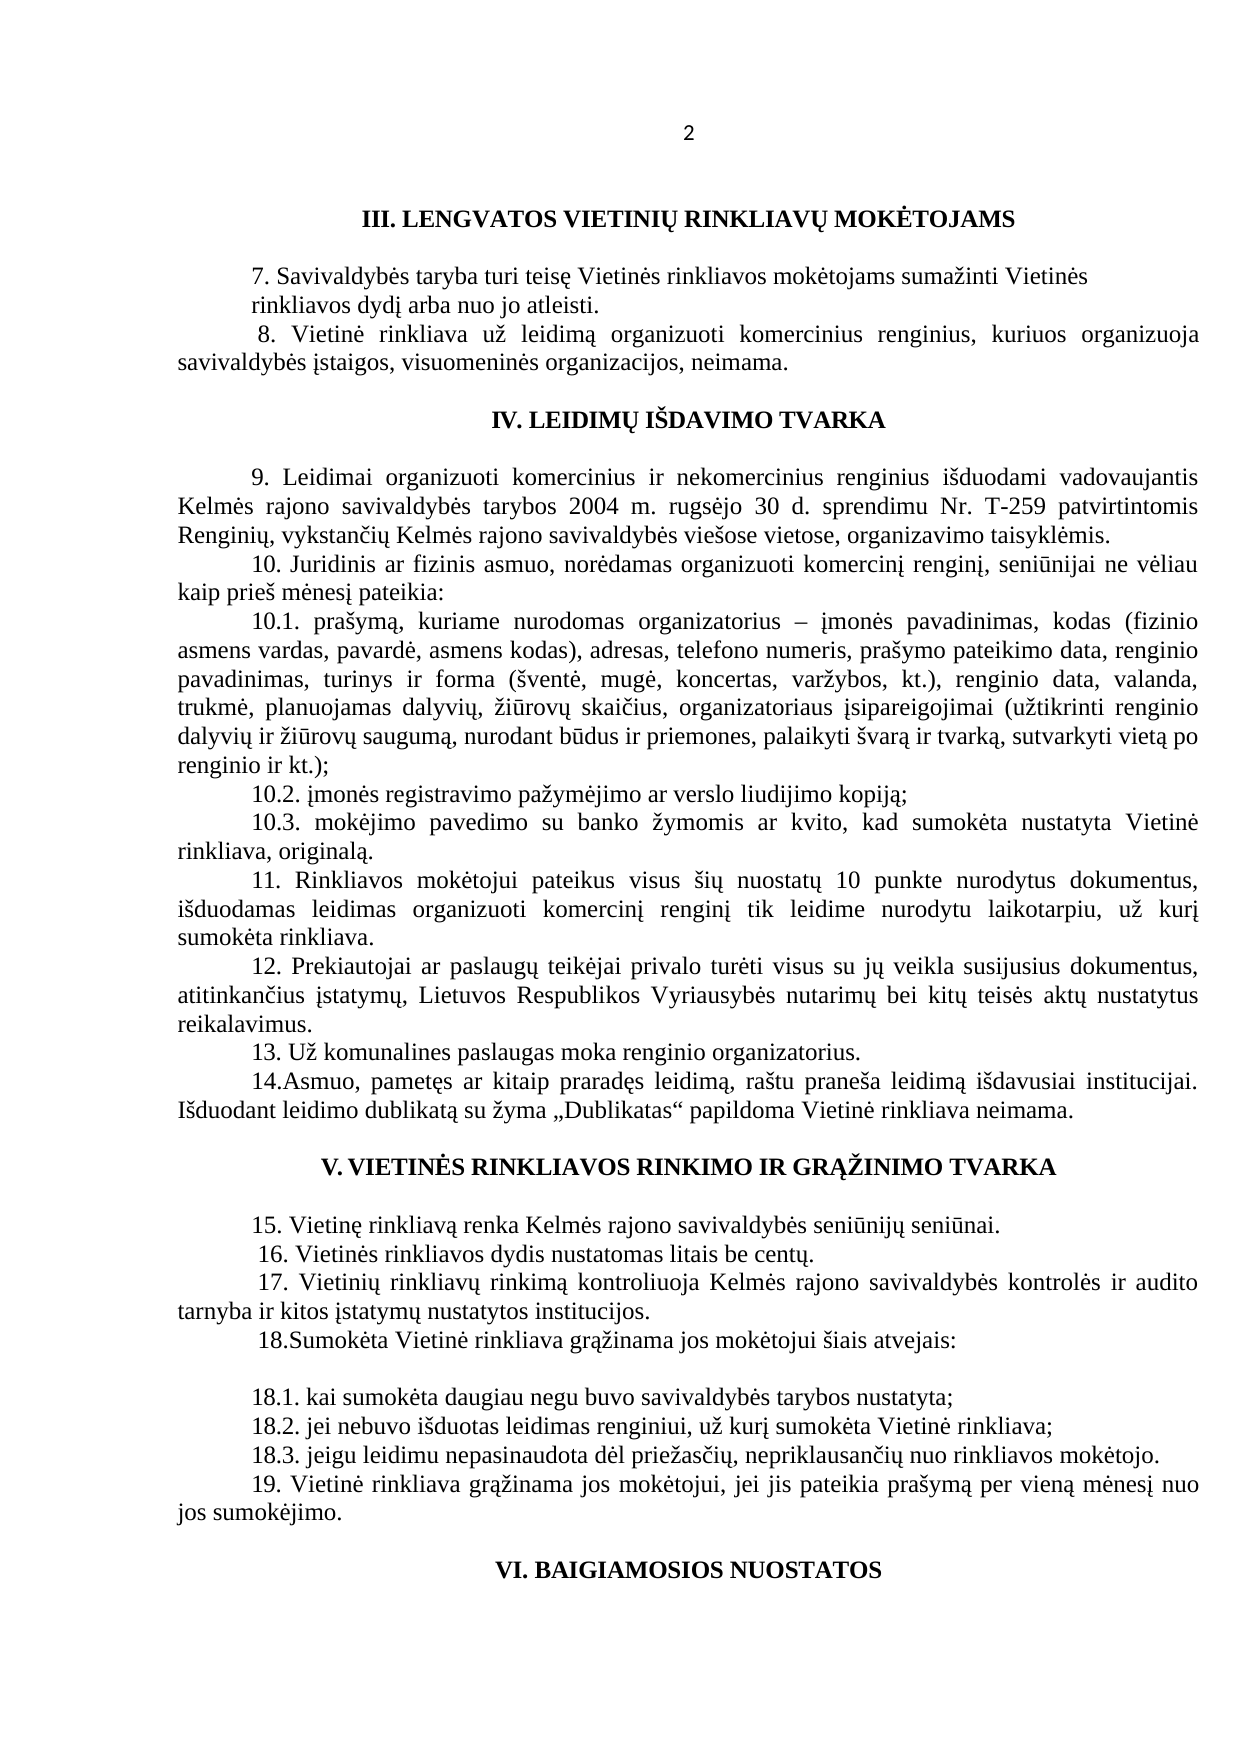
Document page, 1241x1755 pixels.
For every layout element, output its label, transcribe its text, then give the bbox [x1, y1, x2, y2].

text 18.Sumokėta Vietinė rinkliava grąžinama jos mokėtojui šiais atvejais: [177, 1325, 1200, 1354]
text 17. Vietinių rinkliavų rinkimą kontroliuoja Kelmės rajono savivaldybės kontrolės ir audito tarnyba ir kitos įstatymų nustatytos institucijos. [177, 1267, 1199, 1325]
text III. LENGVATOS VIETINIŲ RINKLIAVŲ MOKĖTOJAMS [177, 204, 1200, 232]
text IV. LEIDIMŲ IŠDAVIMO TVARKA [177, 405, 1200, 434]
text 10.1. prašymą, kuriame nurodomas organizatorius – įmonės pavadinimas, kodas (fizinio asmens vardas, pavardė, asmens kodas), adresas, telefono numeris, prašymo pateikimo data, renginio pavadinimas, turinys ir forma (šventė, mugė, koncertas, varžybos, kt.), renginio data, valanda, trukmė, planuojamas dalyvių, žiūrovų skaičius, organizatoriaus įsipareigojimai (užtikrinti renginio dalyvių ir žiūrovų saugumą, nurodant būdus ir priemones, palaikyti švarą ir tvarką, sutvarkyti vietą po renginio ir kt.); [177, 606, 1199, 779]
text 18.3. jeigu leidimu nepasinaudota dėl priežasčių, nepriklausančių nuo rinkliavos mokėtojo. [177, 1440, 1200, 1469]
text 10. Juridinis ar fizinis asmuo, norėdamas organizuoti komercinį renginį, seniūnijai ne vėliau kaip prieš mėnesį pateikia: [177, 549, 1199, 606]
text 10.2. įmonės registravimo pažymėjimo ar verslo liudijimo kopiją; [177, 779, 1200, 807]
text 12. Prekiautojai ar paslaugų teikėjai privalo turėti visus su jų veikla susijusius dokumentus, atitinkančius įstatymų, Lietuvos Respublikos Vyriausybės nutarimų bei kitų teisės aktų nustatytus reikalavimus. [177, 951, 1199, 1037]
text 14.Asmuo, pametęs ar kitaip praradęs leidimą, raštu praneša leidimą išdavusiai institucijai. Išduodant leidimo dublikatą su žyma „Dublikatas“ papildoma Vietinė rinkliava neimama. [177, 1066, 1199, 1124]
text rinkliavos dydį arba nuo jo atleisti. [177, 290, 1200, 319]
text 9. Leidimai organizuoti komercinius ir nekomercinius renginius išduodami vadovaujantis Kelmės rajono savivaldybės tarybos 2004 m. rugsėjo 30 d. sprendimu Nr. T-259 patvirtintomis Renginių, vykstančių Kelmės rajono savivaldybės viešose vietose, organizavimo taisyklėmis. [177, 462, 1199, 549]
text V. VIETINĖS RINKLIAVOS RINKIMO IR GRĄŽINIMO TVARKA [177, 1152, 1200, 1181]
text 11. Rinkliavos mokėtojui pateikus visus šių nuostatų 10 punkte nurodytus dokumentus, išduodamas leidimas organizuoti komercinį renginį tik leidime nurodytu laikotarpiu, už kurį sumokėta rinkliava. [177, 865, 1199, 951]
text 8. Vietinė rinkliava už leidimą organizuoti komercinius renginius, kuriuos organizuoja savivaldybės įstaigos, visuomeninės organizacijos, neimama. [177, 319, 1200, 376]
text 13. Už komunalines paslaugas moka renginio organizatorius. [177, 1037, 1200, 1066]
text 18.2. jei nebuvo išduotas leidimas renginiui, už kurį sumokėta Vietinė rinkliava; [177, 1411, 1200, 1440]
text VI. BAIGIAMOSIOS NUOSTATOS [177, 1555, 1200, 1584]
text 7. Savivaldybės taryba turi teisę Vietinės rinkliavos mokėtojams sumažinti Vietinės [177, 261, 1200, 290]
text 15. Vietinę rinkliavą renka Kelmės rajono savivaldybės seniūnijų seniūnai. [177, 1210, 1200, 1239]
text 18.1. kai sumokėta daugiau negu buvo savivaldybės tarybos nustatyta; [177, 1382, 1200, 1411]
text 10.3. mokėjimo pavedimo su banko žymomis ar kvito, kad sumokėta nustatyta Vietinė rinkliava, originalą. [177, 807, 1199, 865]
text 16. Vietinės rinkliavos dydis nustatomas litais be centų. [177, 1239, 1200, 1267]
text 19. Vietinė rinkliava grąžinama jos mokėtojui, jei jis pateikia prašymą per vieną mėnesį nuo jos sumokėjimo. [177, 1469, 1200, 1526]
